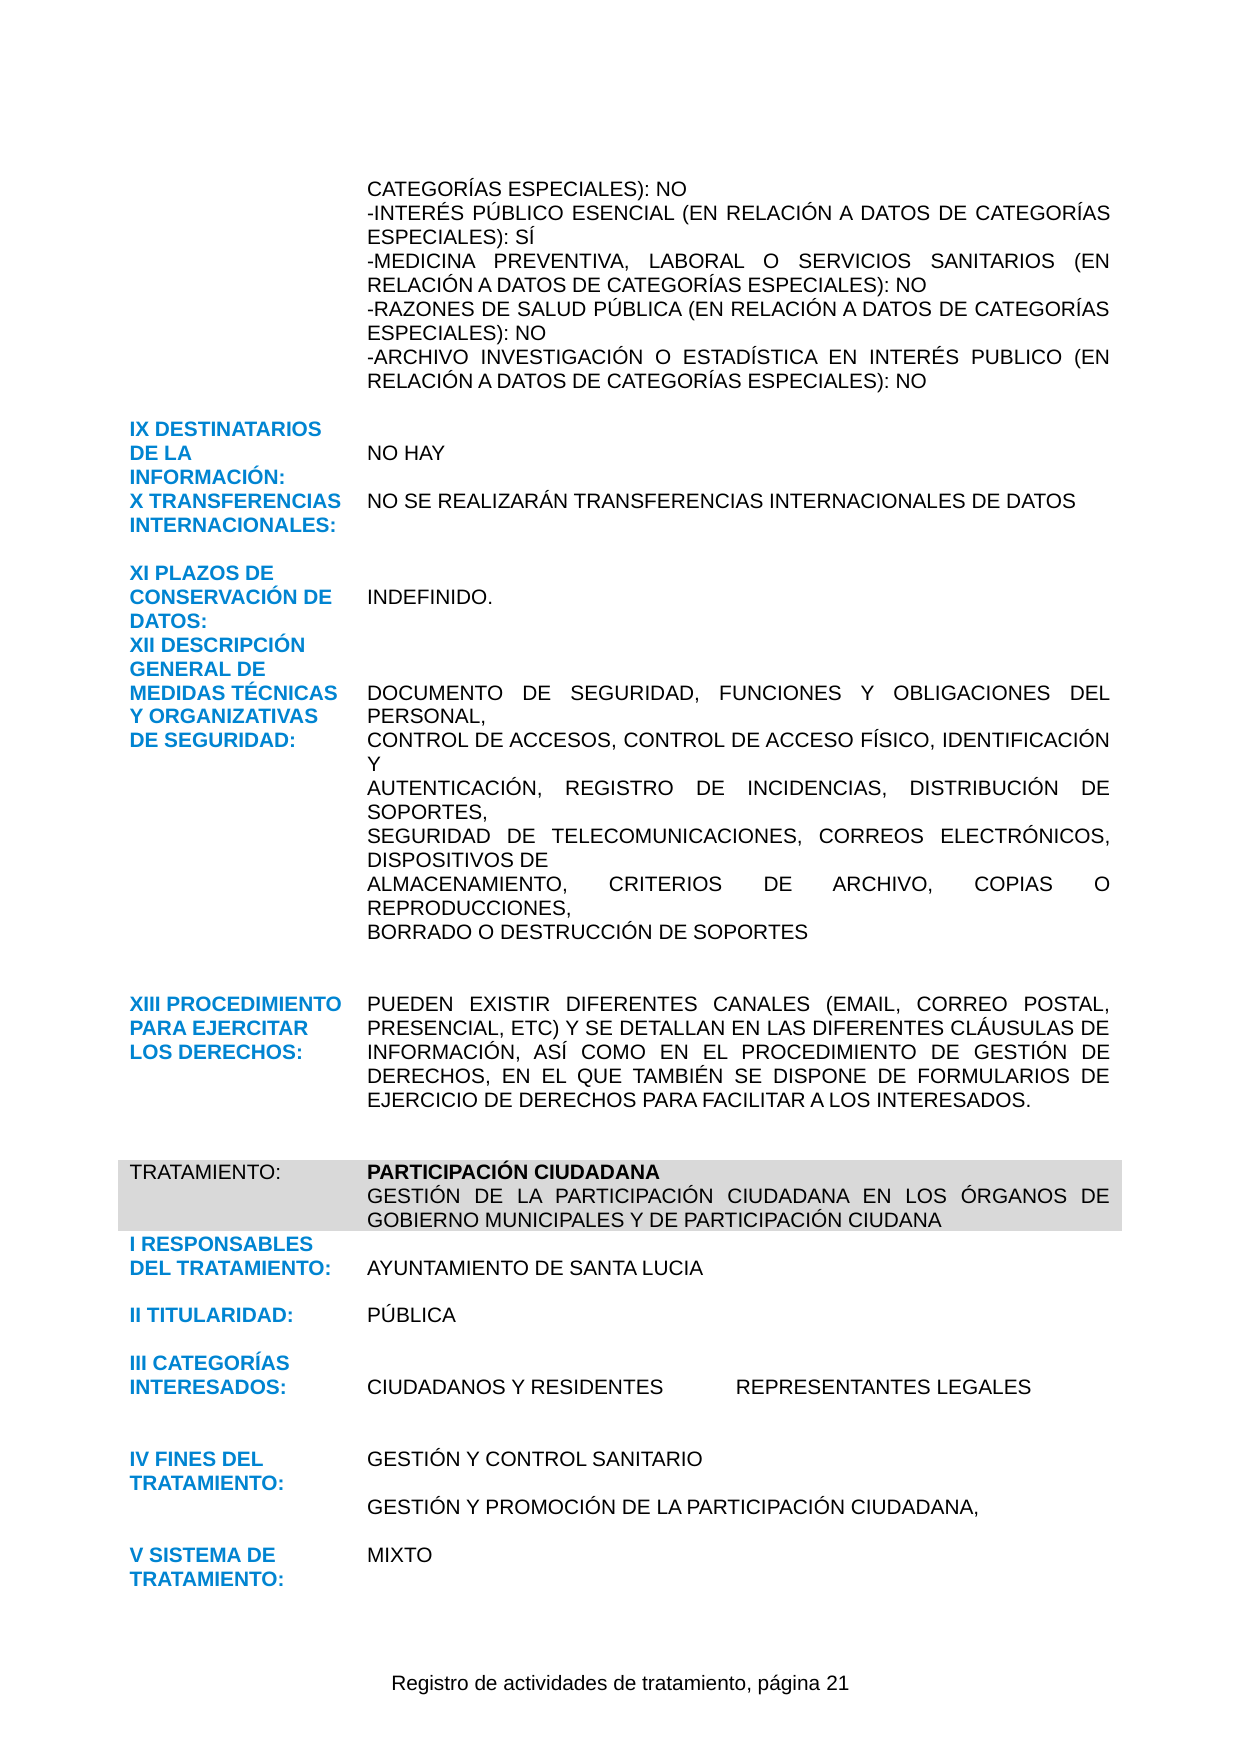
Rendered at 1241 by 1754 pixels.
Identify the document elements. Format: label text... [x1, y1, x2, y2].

table_cell MIXTO [356, 1543, 1122, 1615]
table_cell XIII PROCEDIMIENTO PARA EJERCITAR LOS DERECHOS: [118, 992, 356, 1136]
table_header PARTICIPACIÓN CIUDADANA GESTIÓN DE LA PARTICIPACIÓN CIUDADANA EN LOS ÓRGANOS DE GOBIERNO MUNICIPALES Y DE PARTICIPACIÓN CIUDANA [356, 1160, 1122, 1231]
table_cell III CATEGORÍAS INTERESADOS: [118, 1351, 356, 1447]
table_cell XI PLAZOS DE CONSERVACIÓN DE DATOS: [118, 561, 356, 632]
table_cell PUEDEN EXISTIR DIFERENTES CANALES (EMAIL, CORREO POSTAL, PRESENCIAL, ETC) Y SE DETALLAN EN LAS DIFERENTES CLÁUSULAS DE INFORMACIÓN, ASÍ COMO EN EL PROCEDIMIENTO DE GESTIÓN DE DERECHOS, EN EL QUE TAMBIÉN SE DISPONE DE FORMULARIOS DE EJERCICIO DE DERECHOS PARA FACILITAR A LOS INTERESADOS. [356, 992, 1122, 1136]
table_cell GESTIÓN Y CONTROL SANITARIO GESTIÓN Y PROMOCIÓN DE LA PARTICIPACIÓN CIUDADANA, [356, 1447, 1122, 1543]
table_cell IV FINES DEL TRATAMIENTO: [118, 1447, 356, 1543]
table_cell CIUDADANOS Y RESIDENTES REPRESENTANTES LEGALES [356, 1351, 1122, 1447]
table_cell I RESPONSABLES DEL TRATAMIENTO: [118, 1231, 356, 1303]
table_cell IX DESTINATARIOS DE LA INFORMACIÓN: [118, 417, 356, 489]
table_cell DOCUMENTO DE SEGURIDAD, FUNCIONES Y OBLIGACIONES DEL PERSONAL, CONTROL DE ACCESOS, CONTROL DE ACCESO FÍSICO, IDENTIFICACIÓN Y AUTENTICACIÓN, REGISTRO DE INCIDENCIAS, DISTRIBUCIÓN DE SOPORTES, SEGURIDAD DE TELECOMUNICACIONES, CORREOS ELECTRÓNICOS, DISPOSITIVOS DE ALMACENAMIENTO, CRITERIOS DE ARCHIVO, COPIAS O REPRODUCCIONES, BORRADO O DESTRUCCIÓN DE SOPORTES [356, 633, 1122, 992]
table_cell AYUNTAMIENTO DE SANTA LUCIA [356, 1231, 1122, 1303]
table_cell [118, 177, 356, 417]
table_cell PÚBLICA [356, 1303, 1122, 1351]
table_cell XII DESCRIPCIÓN GENERAL DE MEDIDAS TÉCNICAS Y ORGANIZATIVAS DE SEGURIDAD: [118, 633, 356, 992]
table_cell CATEGORÍAS ESPECIALES): NO -INTERÉS PÚBLICO ESENCIAL (EN RELACIÓN A DATOS DE CATEGORÍAS ESPECIALES): SÍ -MEDICINA PREVENTIVA, LABORAL O SERVICIOS SANITARIOS (EN RELACIÓN A DATOS DE CATEGORÍAS ESPECIALES): NO -RAZONES DE SALUD PÚBLICA (EN RELACIÓN A DATOS DE CATEGORÍAS ESPECIALES): NO -ARCHIVO INVESTIGACIÓN O ESTADÍSTICA EN INTERÉS PUBLICO (EN RELACIÓN A DATOS DE CATEGORÍAS ESPECIALES): NO [356, 177, 1122, 417]
table_cell V SISTEMA DE TRATAMIENTO: [118, 1543, 356, 1615]
table_cell NO SE REALIZARÁN TRANSFERENCIAS INTERNACIONALES DE DATOS [356, 489, 1122, 561]
table_cell INDEFINIDO. [356, 561, 1122, 632]
table_cell X TRANSFERENCIAS INTERNACIONALES: [118, 489, 356, 561]
table_header TRATAMIENTO: [118, 1160, 356, 1231]
table_cell NO HAY [356, 417, 1122, 489]
table_cell II TITULARIDAD: [118, 1303, 356, 1351]
